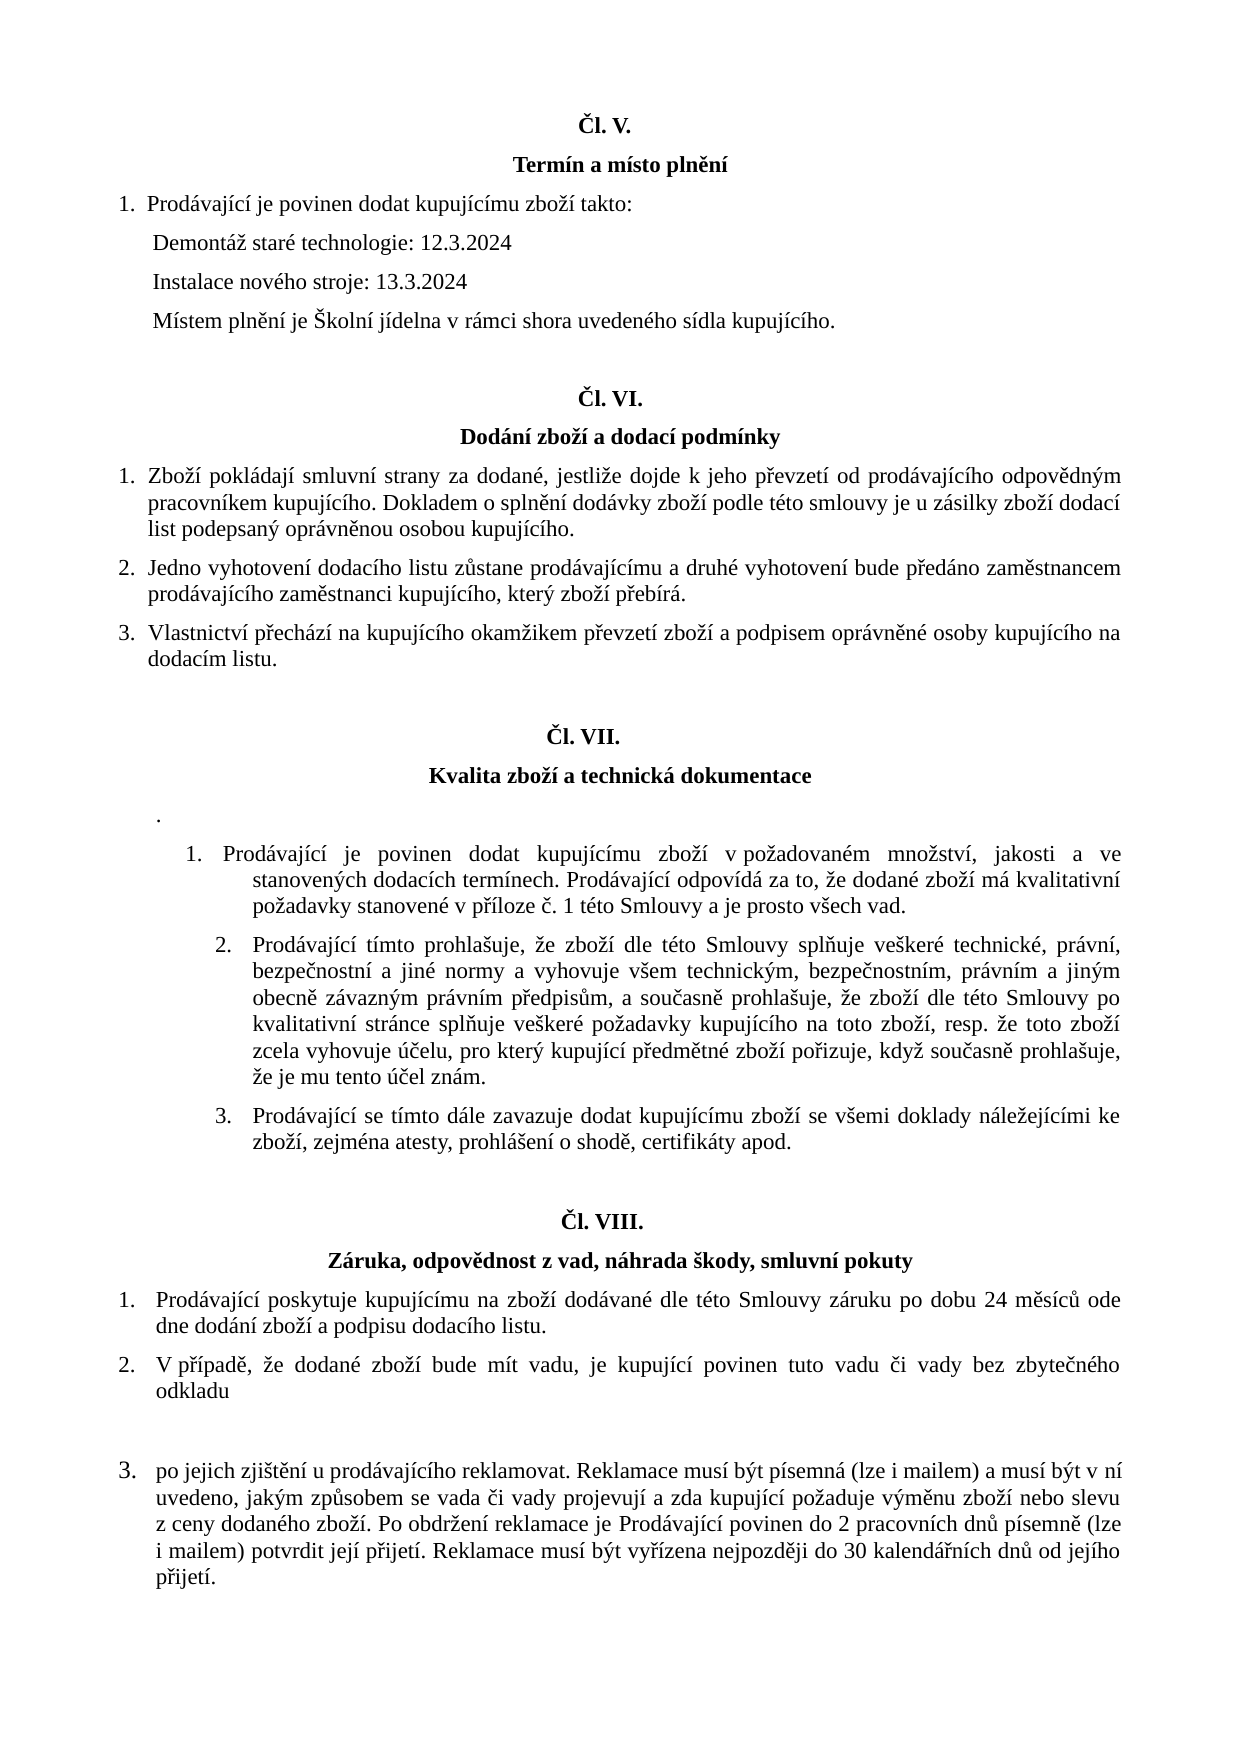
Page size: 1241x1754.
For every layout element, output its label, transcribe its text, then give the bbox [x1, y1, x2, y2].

text Čl. V. [44, 113, 1122, 139]
text Záruka, odpovědnost z vad, náhrada škody, smluvní pokuty [118, 1247, 1122, 1273]
text Čl. VI. [44, 384, 1122, 411]
list po jejich zjištění u prodávajícího reklamovat. Reklamace musí být písemná (lze i mailem) a musí být v ní uvedeno, jakým způsobem se vada či vady projevují a zda kupující požaduje výměnu zboží nebo slevu z ceny dodaného zboží. Po obdržení reklamace je Prodávající povinen do 2 pracovních dnů písemně (lze i mailem) potvrdit její přijetí. Reklamace musí být vyřízena nejpozději do 30 kalendářních dnů od jejího přijetí. [118, 1455, 1122, 1589]
subtitle 1. Prodávající je povinen dodat kupujícímu zboží takto: [118, 190, 1122, 217]
subtitle . [156, 801, 1122, 827]
text Termín a místo plnění [118, 151, 1122, 178]
text Čl. VII. [44, 723, 1122, 749]
list V případě, že dodané zboží bude mít vadu, je kupující povinen tuto vadu či vady bez zbytečného odkladu [118, 1351, 1122, 1404]
text Dodání zboží a dodací podmínky [118, 423, 1122, 450]
list Prodávající tímto prohlašuje, že zboží dle této Smlouvy splňuje veškeré technické, právní, bezpečnostní a jiné normy a vyhovuje všem technickým, bezpečnostním, právním a jiným obecně závazným právním předpisům, a současně prohlašuje, že zboží dle této Smlouvy po kvalitativní stránce splňuje veškeré požadavky kupujícího na toto zboží, resp. že toto zboží zcela vyhovuje účelu, pro který kupující předmětné zboží pořizuje, když současně prohlašuje, že je mu tento účel znám. [215, 931, 1122, 1089]
subtitle Instalace nového stroje: 13.3.2024 [118, 268, 1122, 294]
list Prodávající se tímto dále zavazuje dodat kupujícímu zboží se všemi doklady náležejícími ke zboží, zejména atesty, prohlášení o shodě, certifikáty apod. [215, 1102, 1122, 1154]
text Kvalita zboží a technická dokumentace [118, 762, 1122, 788]
subtitle Místem plnění je Školní jídelna v rámci shora uvedeného sídla kupujícího. [118, 307, 1122, 333]
subtitle Demontáž staré technologie: 12.3.2024 [118, 229, 1122, 256]
text 2. Jedno vyhotovení dodacího listu zůstane prodávajícímu a druhé vyhotovení bude předáno zaměstnancem prodávajícího zaměstnanci kupujícího, který zboží přebírá. [118, 554, 1122, 607]
list Prodávající je povinen dodat kupujícímu zboží v požadovaném množství, jakosti a ve stanovených dodacích termínech. Prodávající odpovídá za to, že dodané zboží má kvalitativní požadavky stanovené v příloze č. 1 této Smlouvy a je prosto všech vad. [185, 840, 1122, 919]
text Čl. VIII. [44, 1208, 1122, 1235]
list Prodávající poskytuje kupujícímu na zboží dodávané dle této Smlouvy záruku po dobu 24 měsíců ode dne dodání zboží a podpisu dodacího listu. [118, 1286, 1122, 1339]
text 3. Vlastnictví přechází na kupujícího okamžikem převzetí zboží a podpisem oprávněné osoby kupujícího na dodacím listu. [118, 619, 1122, 672]
text 1. Zboží pokládají smluvní strany za dodané, jestliže dojde k jeho převzetí od prodávajícího odpovědným pracovníkem kupujícího. Dokladem o splnění dodávky zboží podle této smlouvy je u zásilky zboží dodací list podepsaný oprávněnou osobou kupujícího. [118, 462, 1122, 541]
